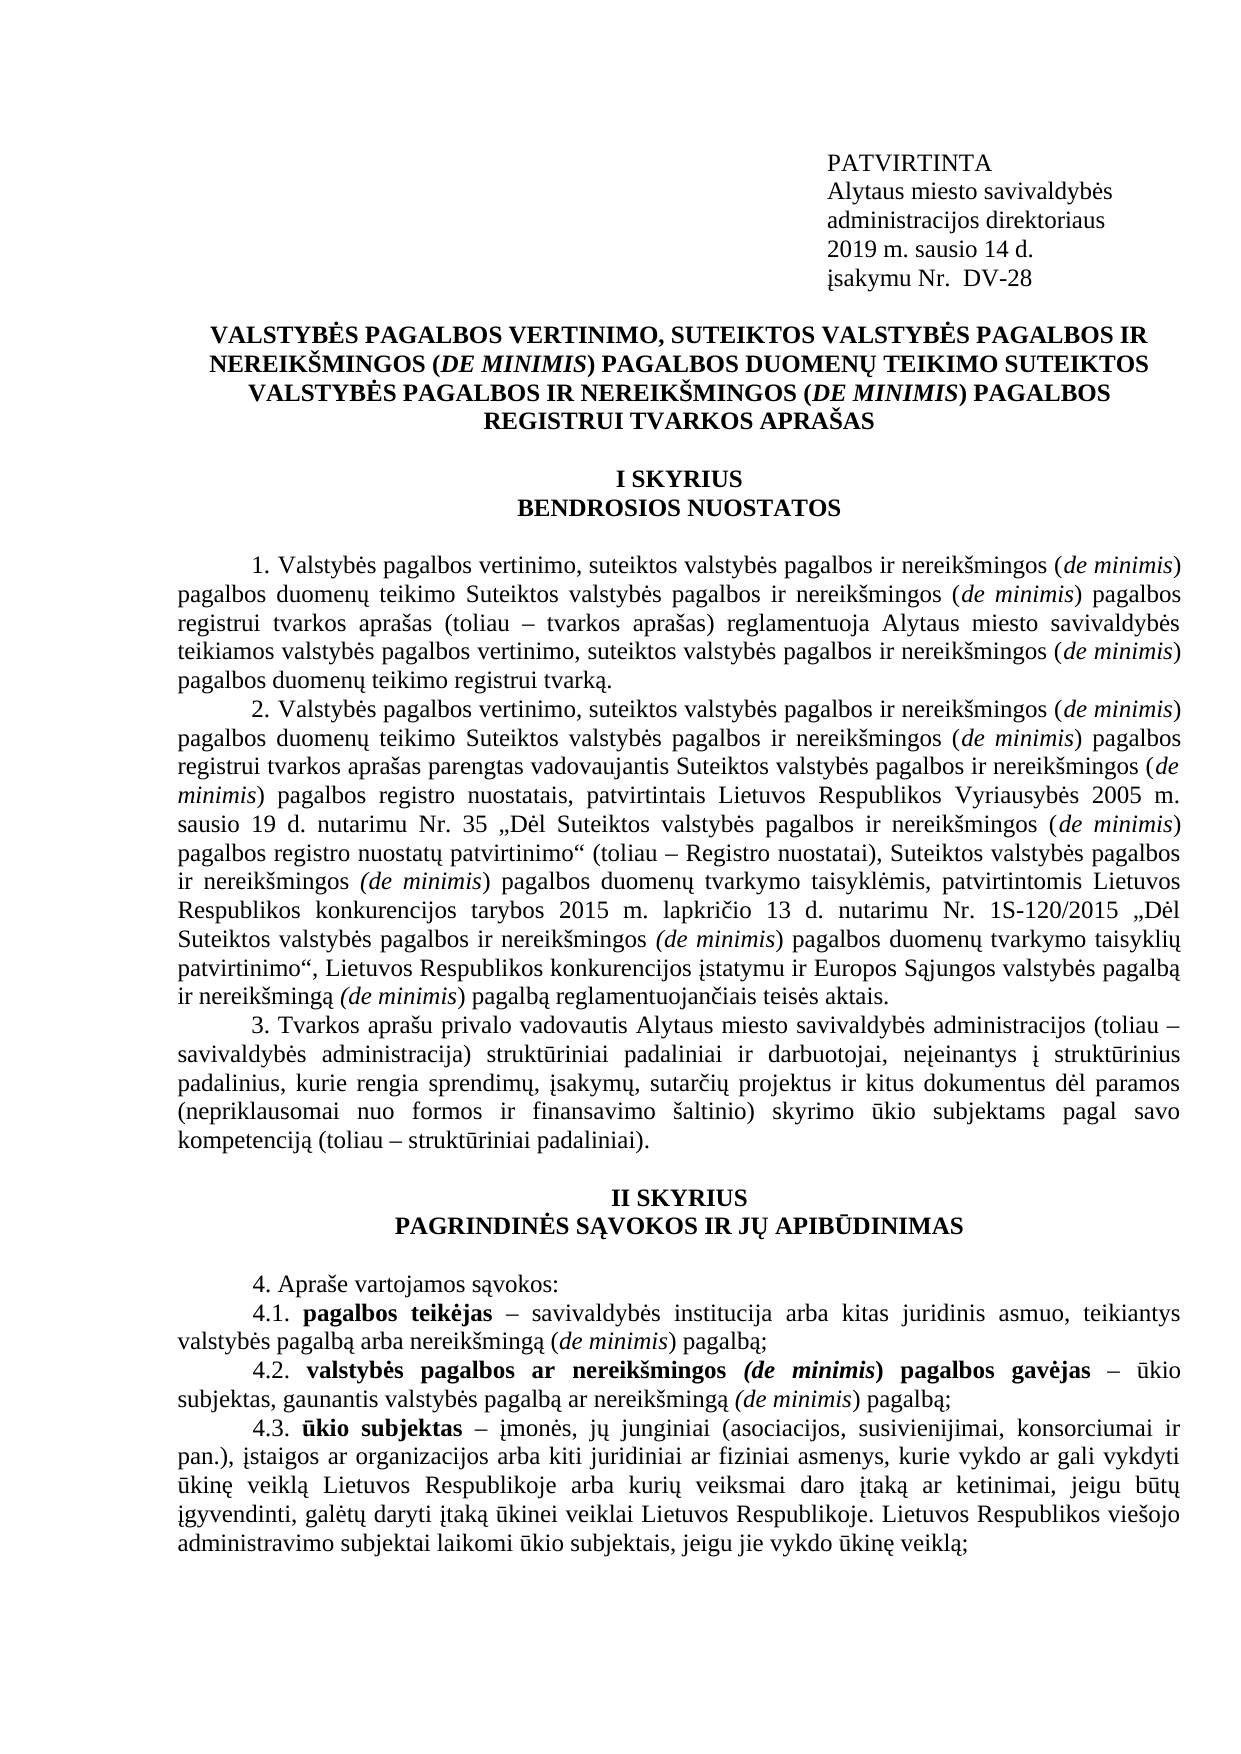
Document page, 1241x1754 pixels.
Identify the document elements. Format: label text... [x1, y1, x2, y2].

text 4.1. pagalbos teikėjas – savivaldybės institucija arba kitas juridinis asmuo, teikiantys valstybės pagalbą arba nereikšmingą (de minimis) pagalbą; [177, 1298, 1181, 1355]
text PATVIRTINTA [177, 148, 1181, 176]
text 4. Apraše vartojamos sąvokos: [177, 1269, 1181, 1298]
text 2019 m. sausio 14 d. [177, 234, 1181, 263]
text įsakymu Nr. DV-28 [177, 263, 1181, 291]
text Alytaus miesto savivaldybės [177, 176, 1181, 205]
text 3. Tvarkos aprašu privalo vadovautis Alytaus miesto savivaldybės administracijos (toliau – savivaldybės administracija) struktūriniai padaliniai ir darbuotojai, neįeinantys į struktūrinius padalinius, kurie rengia sprendimų, įsakymų, sutarčių projektus ir kitus dokumentus dėl paramos (nepriklausomai nuo formos ir finansavimo šaltinio) skyrimo ūkio subjektams pagal savo kompetenciją (toliau – struktūriniai padaliniai). [177, 1010, 1181, 1154]
text II SKYRIUS [177, 1183, 1181, 1211]
text 1. Valstybės pagalbos vertinimo, suteiktos valstybės pagalbos ir nereikšmingos (de minimis) pagalbos duomenų teikimo Suteiktos valstybės pagalbos ir nereikšmingos (de minimis) pagalbos registrui tvarkos aprašas (toliau – tvarkos aprašas) reglamentuoja Alytaus miesto savivaldybės teikiamos valstybės pagalbos vertinimo, suteiktos valstybės pagalbos ir nereikšmingos (de minimis) pagalbos duomenų teikimo registrui tvarką. [177, 550, 1181, 694]
text VALSTYBĖS PAGALBOS VERTINIMO, SUTEIKTOS VALSTYBĖS PAGALBOS IR NEREIKŠMINGOS (DE MINIMIS) PAGALBOS DUOMENŲ TEIKIMO SUTEIKTOS VALSTYBĖS PAGALBOS IR NEREIKŠMINGOS (DE MINIMIS) PAGALBOS REGISTRUI tvarkos aprašAS [177, 320, 1181, 435]
text 4.2. valstybės pagalbos ar nereikšmingos (de minimis) pagalbos gavėjas – ūkio subjektas, gaunantis valstybės pagalbą ar nereikšmingą (de minimis) pagalbą; [177, 1355, 1181, 1413]
text administracijos direktoriaus [177, 205, 1181, 234]
text 4.3. ūkio subjektas – įmonės, jų junginiai (asociacijos, susivienijimai, konsorciumai ir pan.), įstaigos ar organizacijos arba kiti juridiniai ar fiziniai asmenys, kurie vykdo ar gali vykdyti ūkinę veiklą Lietuvos Respublikoje arba kurių veiksmai daro įtaką ar ketinimai, jeigu būtų įgyvendinti, galėtų daryti įtaką ūkinei veiklai Lietuvos Respublikoje. Lietuvos Respublikos viešojo administravimo subjektai laikomi ūkio subjektais, jeigu jie vykdo ūkinę veiklą; [177, 1413, 1181, 1556]
text Bendrosios nuostatos [177, 493, 1181, 521]
text 2. Valstybės pagalbos vertinimo, suteiktos valstybės pagalbos ir nereikšmingos (de minimis) pagalbos duomenų teikimo Suteiktos valstybės pagalbos ir nereikšmingos (de minimis) pagalbos registrui tvarkos aprašas parengtas vadovaujantis Suteiktos valstybės pagalbos ir nereikšmingos (de minimis) pagalbos registro nuostatais, patvirtintais Lietuvos Respublikos Vyriausybės 2005 m. sausio 19 d. nutarimu Nr. 35 „Dėl Suteiktos valstybės pagalbos ir nereikšmingos (de minimis) pagalbos registro nuostatų patvirtinimo“ (toliau – Registro nuostatai), Suteiktos valstybės pagalbos ir nereikšmingos (de minimis) pagalbos duomenų tvarkymo taisyklėmis, patvirtintomis Lietuvos Respublikos konkurencijos tarybos 2015 m. lapkričio 13 d. nutarimu Nr. 1S-120/2015 „Dėl Suteiktos valstybės pagalbos ir nereikšmingos (de minimis) pagalbos duomenų tvarkymo taisyklių patvirtinimo“, Lietuvos Respublikos konkurencijos įstatymu ir Europos Sąjungos valstybės pagalbą ir nereikšmingą (de minimis) pagalbą reglamentuojančiais teisės aktais. [177, 694, 1181, 1010]
text I SKYRIUS [177, 464, 1181, 493]
text PAGRINDINĖS SĄVOKOS IR JŲ APIBŪDINIMAS [177, 1211, 1181, 1240]
